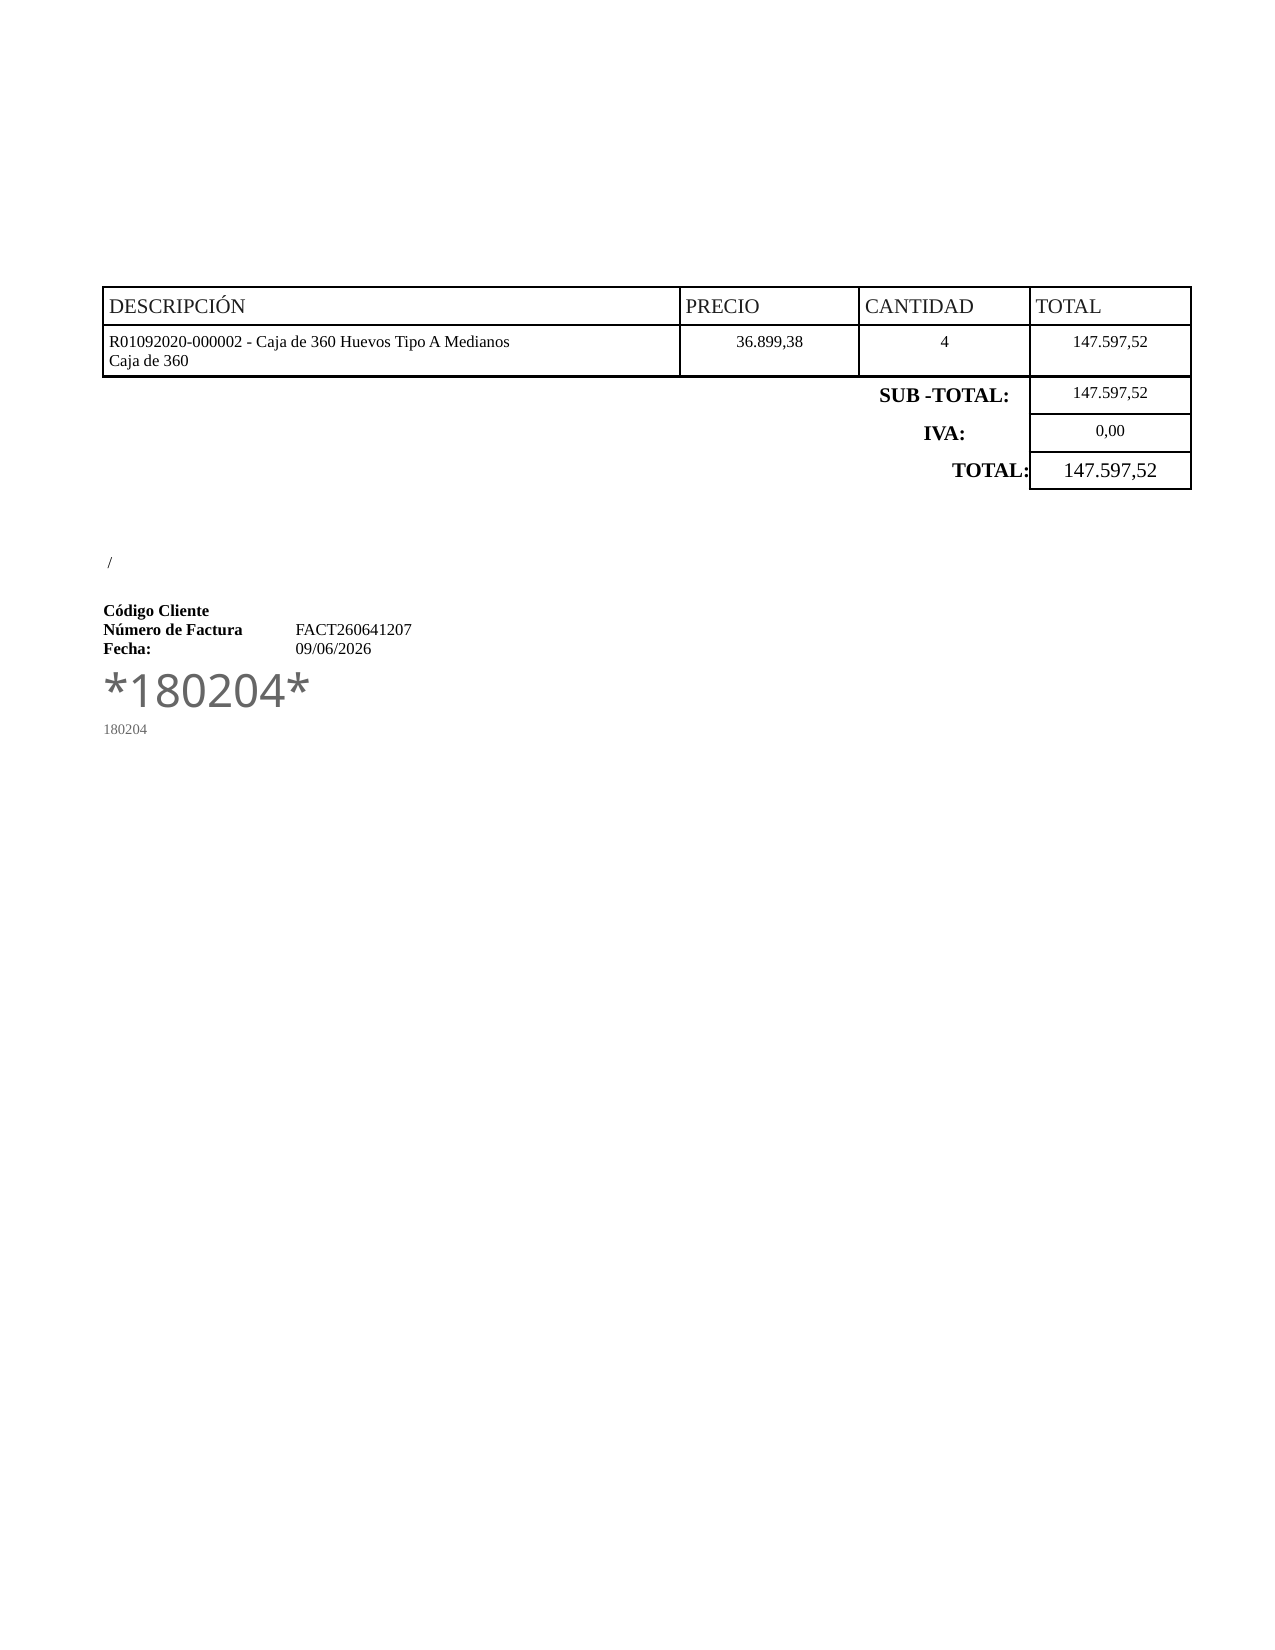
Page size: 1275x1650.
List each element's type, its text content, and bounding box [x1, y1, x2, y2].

table_cell SUB -TOTAL: [859, 378, 1029, 413]
table_cell 147.597,52 [1031, 453, 1190, 488]
table_cell 09/06/2026 [295, 639, 517, 658]
table_cell TOTAL: [859, 451, 1029, 488]
table_cell Fecha: [103, 639, 295, 658]
table_cell 36.899,38 [681, 326, 858, 375]
table_header CANTIDAD [860, 288, 1029, 323]
table_cell IVA: [859, 413, 1029, 451]
table_header [295, 601, 517, 620]
table_cell 0,00 [1031, 415, 1190, 451]
table_header TOTAL [1031, 288, 1190, 323]
table_cell [103, 534, 858, 553]
table_cell 4 [860, 326, 1029, 375]
text 180204 [103, 721, 1137, 737]
table_cell / [103, 553, 858, 572]
table_header Código Cliente [103, 601, 295, 620]
table_cell R01092020-000002 - Caja de 360 Huevos Tipo A Medianos Caja de 360 [104, 326, 679, 375]
table_cell 147.597,52 [1031, 326, 1190, 375]
table_cell 147.597,52 [1031, 378, 1190, 413]
table_header PRECIO [681, 288, 858, 323]
text *180204* [103, 658, 1137, 721]
table_header [103, 490, 858, 514]
table_header DESCRIPCIÓN [104, 288, 679, 323]
table_cell FACT260641207 [295, 620, 517, 639]
table_cell [103, 514, 858, 533]
table_cell [103, 378, 859, 488]
table_cell Número de Factura [103, 620, 295, 639]
